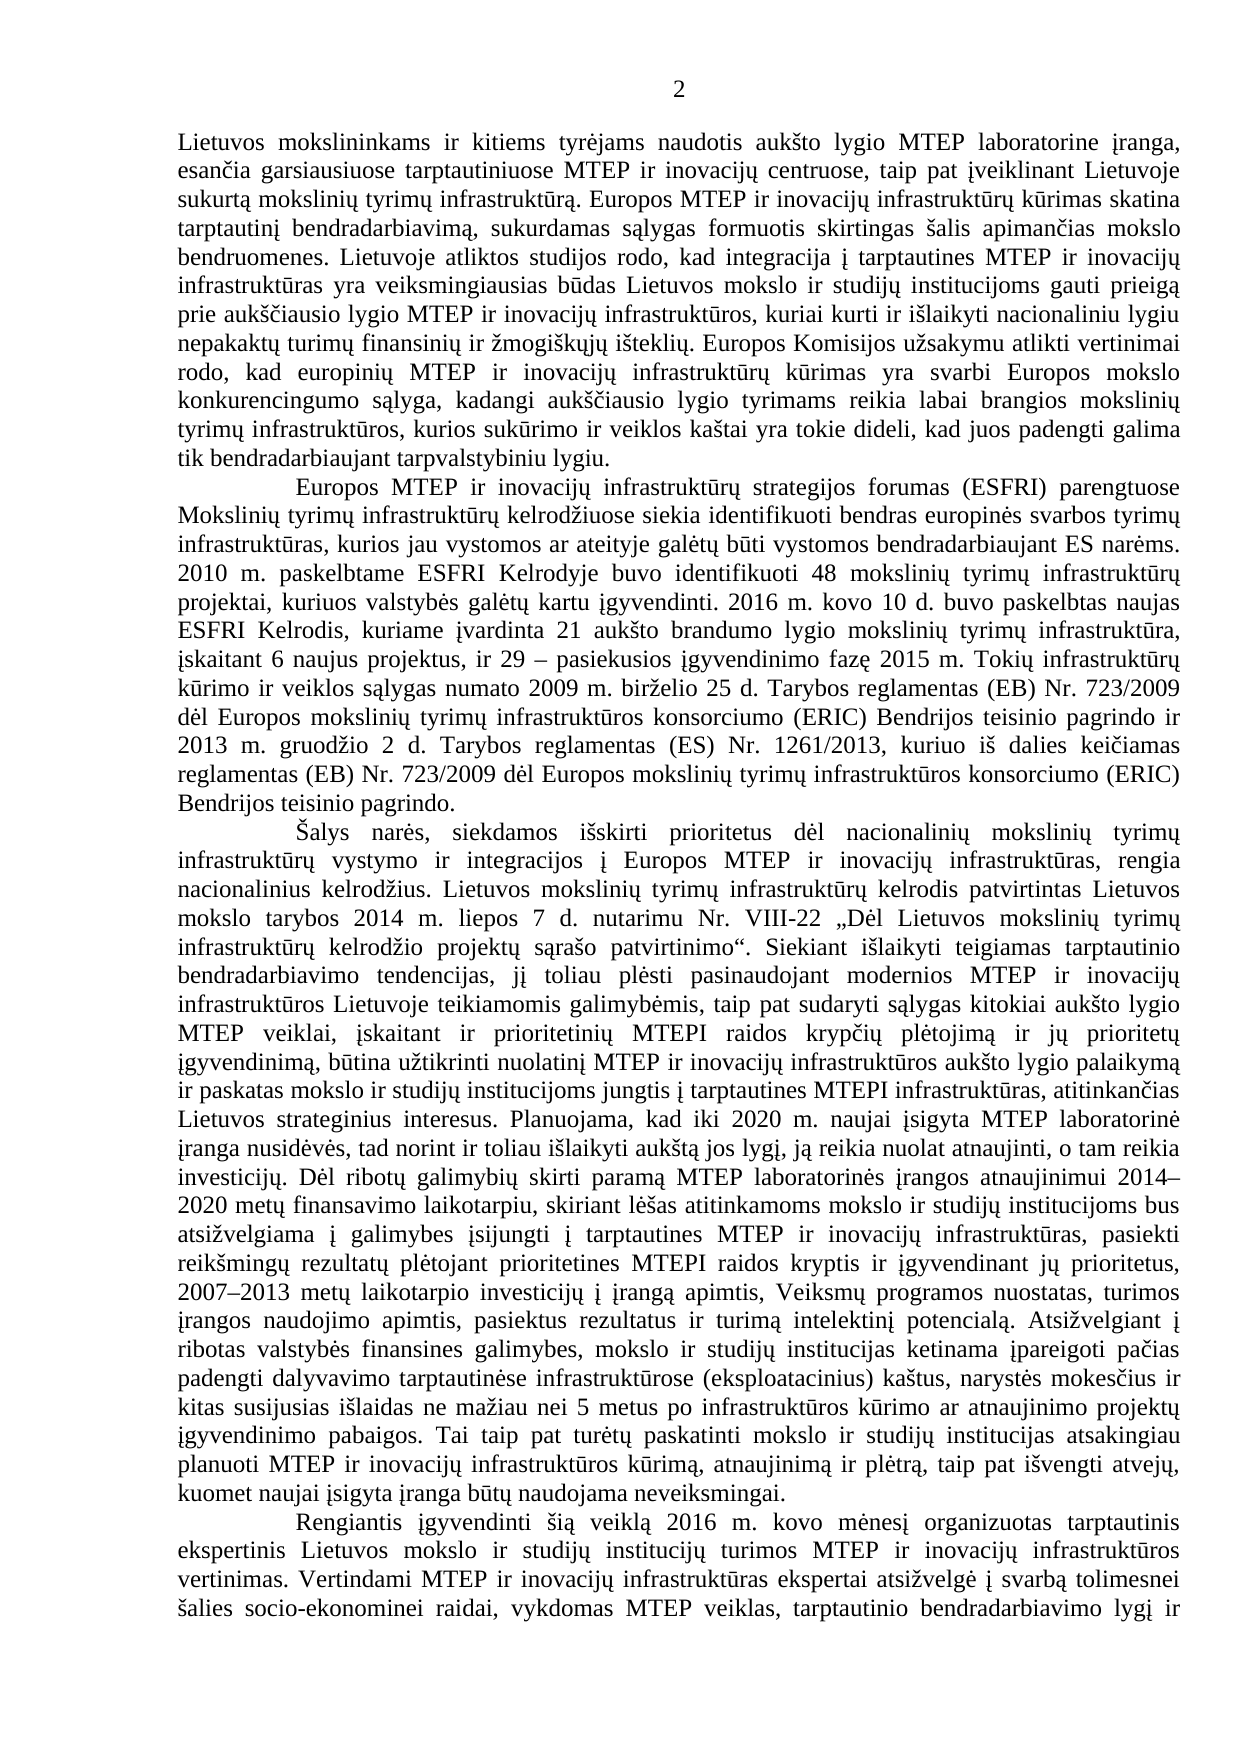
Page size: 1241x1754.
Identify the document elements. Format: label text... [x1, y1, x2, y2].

text Šalys narės, siekdamos išskirti prioritetus dėl nacionalinių mokslinių tyrimų infrastruktūrų vystymo ir integracijos į Europos MTEP ir inovacijų infrastruktūras, rengia nacionalinius kelrodžius. Lietuvos mokslinių tyrimų infrastruktūrų kelrodis patvirtintas Lietuvos mokslo tarybos 2014 m. liepos 7 d. nutarimu Nr. VIII-22 „Dėl Lietuvos mokslinių tyrimų infrastruktūrų kelrodžio projektų sąrašo patvirtinimo“. Siekiant išlaikyti teigiamas tarptautinio bendradarbiavimo tendencijas, jį toliau plėsti pasinaudojant modernios MTEP ir inovacijų infrastruktūros Lietuvoje teikiamomis galimybėmis, taip pat sudaryti sąlygas kitokiai aukšto lygio MTEP veiklai, įskaitant ir prioritetinių MTEPI raidos krypčių plėtojimą ir jų prioritetų įgyvendinimą, būtina užtikrinti nuolatinį MTEP ir inovacijų infrastruktūros aukšto lygio palaikymą ir paskatas mokslo ir studijų institucijoms jungtis į tarptautines MTEPI infrastruktūras, atitinkančias Lietuvos strateginius interesus. Planuojama, kad iki 2020 m. naujai įsigyta MTEP laboratorinė įranga nusidėvės, tad norint ir toliau išlaikyti aukštą jos lygį, ją reikia nuolat atnaujinti, o tam reikia investicijų. Dėl ribotų galimybių skirti paramą MTEP laboratorinės įrangos atnaujinimui 2014–2020 metų finansavimo laikotarpiu, skiriant lėšas atitinkamoms mokslo ir studijų institucijoms bus atsižvelgiama į galimybes įsijungti į tarptautines MTEP ir inovacijų infrastruktūras, pasiekti reikšmingų rezultatų plėtojant prioritetines MTEPI raidos kryptis ir įgyvendinant jų prioritetus, 2007–2013 metų laikotarpio investicijų į įrangą apimtis, Veiksmų programos nuostatas, turimos įrangos naudojimo apimtis, pasiektus rezultatus ir turimą intelektinį potencialą. Atsižvelgiant į ribotas valstybės finansines galimybes, mokslo ir studijų institucijas ketinama įpareigoti pačias padengti dalyvavimo tarptautinėse infrastruktūrose (eksploatacinius) kaštus, narystės mokesčius ir kitas susijusias išlaidas ne mažiau nei 5 metus po infrastruktūros kūrimo ar atnaujinimo projektų įgyvendinimo pabaigos. Tai taip pat turėtų paskatinti mokslo ir studijų institucijas atsakingiau planuoti MTEP ir inovacijų infrastruktūros kūrimą, atnaujinimą ir plėtrą, taip pat išvengti atvejų, kuomet naujai įsigyta įranga būtų naudojama neveiksmingai. [177, 817, 1181, 1507]
text Rengiantis įgyvendinti šią veiklą 2016 m. kovo mėnesį organizuotas tarptautinis ekspertinis Lietuvos mokslo ir studijų institucijų turimos MTEP ir inovacijų infrastruktūros vertinimas. Vertindami MTEP ir inovacijų infrastruktūras ekspertai atsižvelgė į svarbą tolimesnei šalies socio-ekonominei raidai, vykdomas MTEP veiklas, tarptautinio bendradarbiavimo lygį ir [177, 1507, 1181, 1622]
text Lietuvos mokslininkams ir kitiems tyrėjams naudotis aukšto lygio MTEP laboratorine įranga, esančia garsiausiuose tarptautiniuose MTEP ir inovacijų centruose, taip pat įveiklinant Lietuvoje sukurtą mokslinių tyrimų infrastruktūrą. Europos MTEP ir inovacijų infrastruktūrų kūrimas skatina tarptautinį bendradarbiavimą, sukurdamas sąlygas formuotis skirtingas šalis apimančias mokslo bendruomenes. Lietuvoje atliktos studijos rodo, kad integracija į tarptautines MTEP ir inovacijų infrastruktūras yra veiksmingiausias būdas Lietuvos mokslo ir studijų institucijoms gauti prieigą prie aukščiausio lygio MTEP ir inovacijų infrastruktūros, kuriai kurti ir išlaikyti nacionaliniu lygiu nepakaktų turimų finansinių ir žmogiškųjų išteklių. Europos Komisijos užsakymu atlikti vertinimai rodo, kad europinių MTEP ir inovacijų infrastruktūrų kūrimas yra svarbi Europos mokslo konkurencingumo sąlyga, kadangi aukščiausio lygio tyrimams reikia labai brangios mokslinių tyrimų infrastruktūros, kurios sukūrimo ir veiklos kaštai yra tokie dideli, kad juos padengti galima tik bendradarbiaujant tarpvalstybiniu lygiu. [177, 127, 1181, 472]
text Europos MTEP ir inovacijų infrastruktūrų strategijos forumas (ESFRI) parengtuose Mokslinių tyrimų infrastruktūrų kelrodžiuose siekia identifikuoti bendras europinės svarbos tyrimų infrastruktūras, kurios jau vystomos ar ateityje galėtų būti vystomos bendradarbiaujant ES narėms. 2010 m. paskelbtame ESFRI Kelrodyje buvo identifikuoti 48 mokslinių tyrimų infrastruktūrų projektai, kuriuos valstybės galėtų kartu įgyvendinti. 2016 m. kovo 10 d. buvo paskelbtas naujas ESFRI Kelrodis, kuriame įvardinta 21 aukšto brandumo lygio mokslinių tyrimų infrastruktūra, įskaitant 6 naujus projektus, ir 29 – pasiekusios įgyvendinimo fazę 2015 m. Tokių infrastruktūrų kūrimo ir veiklos sąlygas numato 2009 m. birželio 25 d. Tarybos reglamentas (EB) Nr. 723/2009 dėl Europos mokslinių tyrimų infrastruktūros konsorciumo (ERIC) Bendrijos teisinio pagrindo ir 2013 m. gruodžio 2 d. Tarybos reglamentas (ES) Nr. 1261/2013, kuriuo iš dalies keičiamas reglamentas (EB) Nr. 723/2009 dėl Europos mokslinių tyrimų infrastruktūros konsorciumo (ERIC) Bendrijos teisinio pagrindo. [177, 472, 1181, 817]
